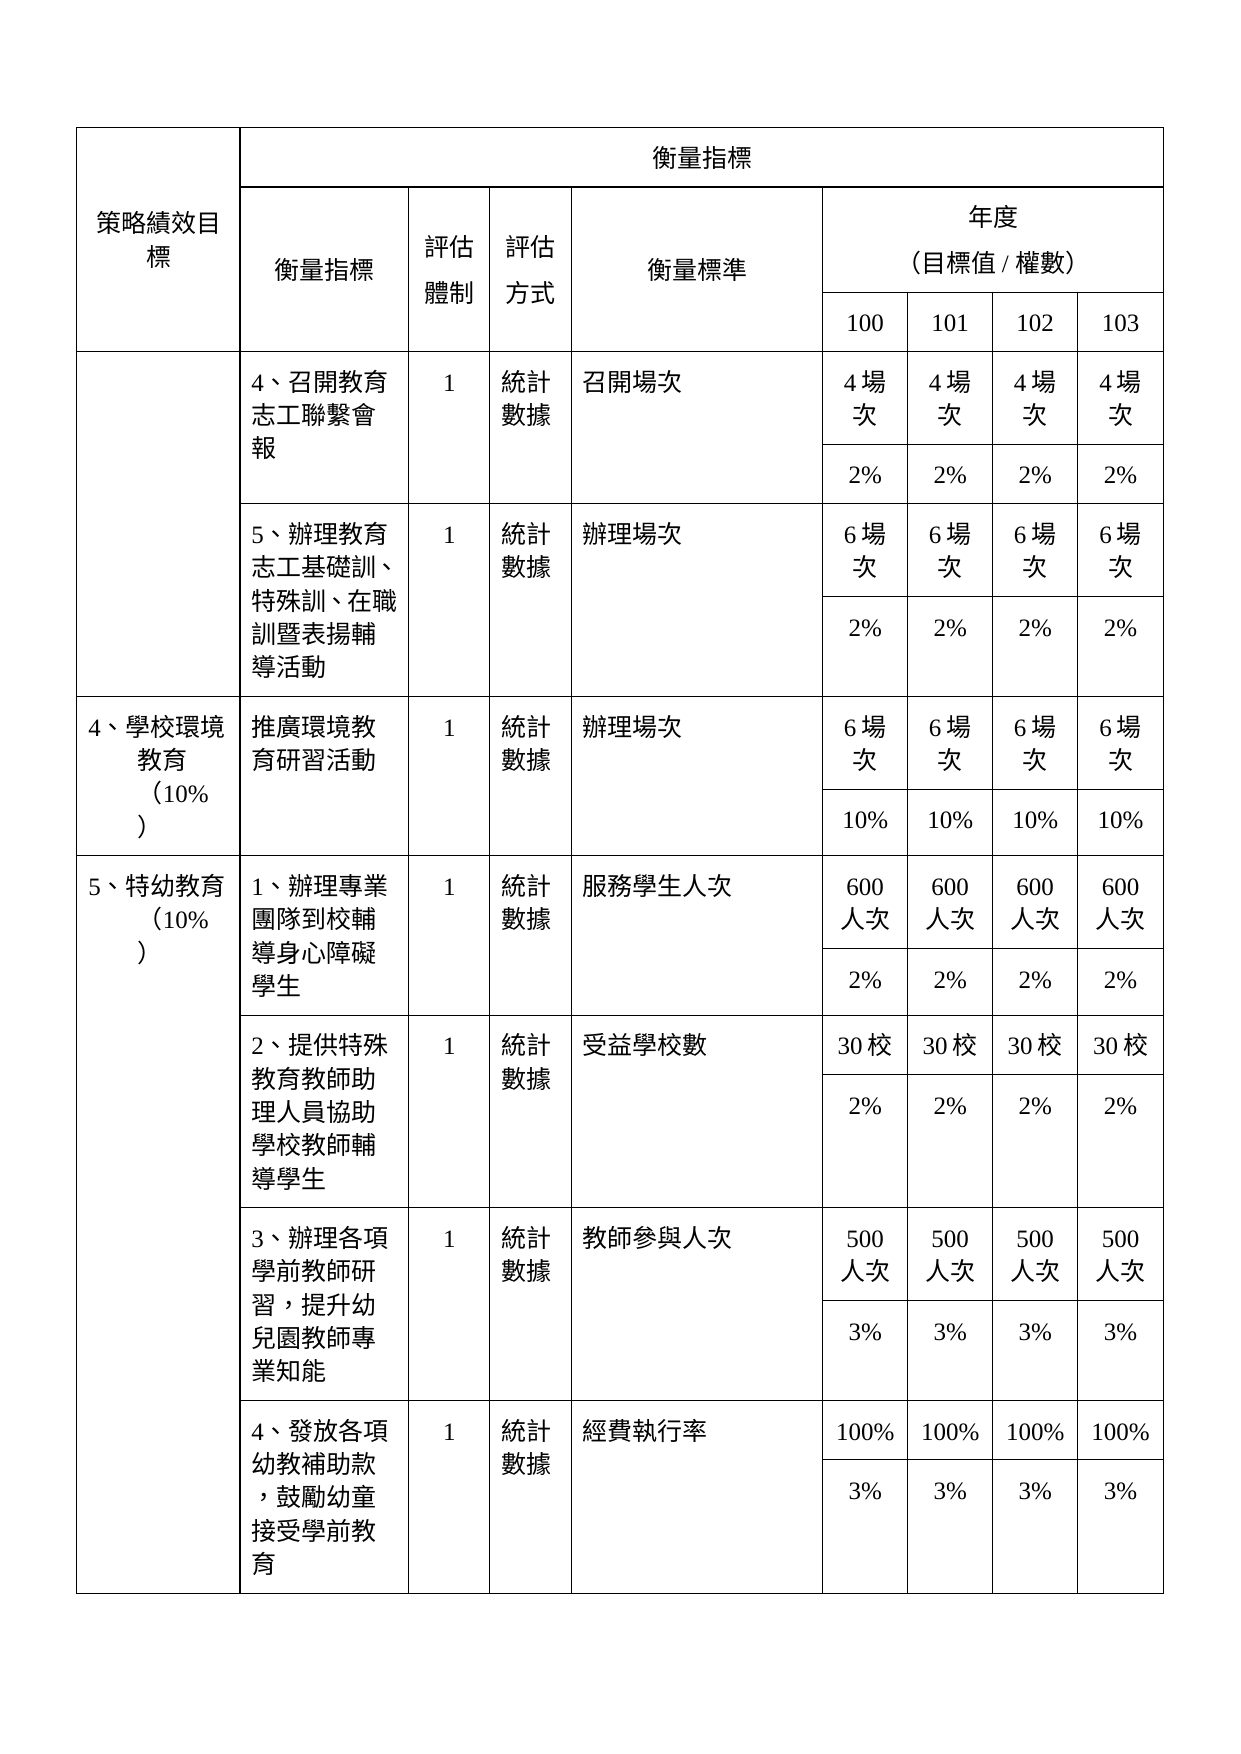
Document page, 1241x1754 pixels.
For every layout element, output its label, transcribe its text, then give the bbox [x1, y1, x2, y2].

table_cell 10% [823, 790, 907, 855]
table_cell 3% [823, 1460, 907, 1593]
table_cell 6場次 [993, 697, 1077, 788]
table_cell 2% [993, 597, 1077, 696]
table_cell 2% [1078, 1075, 1163, 1207]
table_cell [77, 1015, 239, 1207]
table_cell 學校環境教育（10%） [77, 697, 239, 855]
table_cell 500人次 [993, 1208, 1077, 1300]
table_cell 年度 （目標值 / 權數） [823, 188, 1163, 292]
table_cell 2% [993, 949, 1077, 1014]
table_cell 辦理場次 [572, 504, 822, 696]
table_cell 2% [1078, 597, 1163, 696]
table_cell 2% [993, 445, 1077, 503]
table_cell 辦理場次 [572, 697, 822, 855]
table_cell 30校 [823, 1016, 907, 1074]
table_cell 500人次 [908, 1208, 992, 1300]
table_cell 統計數據 [490, 352, 571, 503]
table_cell 6場次 [823, 504, 907, 596]
table_cell 500人次 [1078, 1208, 1163, 1300]
table_cell 3% [908, 1301, 992, 1400]
table_cell 統計數據 [490, 1401, 571, 1593]
table_cell 4場次 [908, 352, 992, 444]
table_cell 統計數據 [490, 697, 571, 855]
table_cell 1 [409, 1401, 489, 1593]
table_cell 10% [908, 790, 992, 855]
table_cell 服務學生人次 [572, 856, 822, 1014]
table_cell 衡量標準 [572, 188, 822, 351]
table_cell 1 [409, 856, 489, 1014]
table_cell [77, 1400, 239, 1593]
table_cell 6場次 [993, 504, 1077, 596]
table_cell 100% [823, 1401, 907, 1459]
table_cell 100 [823, 293, 907, 351]
table_cell 100% [908, 1401, 992, 1459]
table_cell 2% [823, 597, 907, 696]
table_cell 推廣環境教育研習活動 [241, 697, 408, 855]
table_cell 3% [1078, 1301, 1163, 1400]
table_cell 3% [1078, 1460, 1163, 1593]
table_cell 2% [823, 949, 907, 1014]
table_cell 103 [1078, 293, 1163, 351]
table_cell 召開場次 [572, 352, 822, 503]
table_cell 2% [1078, 949, 1163, 1014]
table_cell 特幼教育（10%） [77, 856, 239, 1014]
table_cell 2、提供特殊教育教師助理人員協助學校教師輔導學生 [241, 1016, 408, 1207]
table_cell 3、辦理各項學前教師研習，提升幼兒園教師專業知能 [241, 1208, 408, 1400]
table_header 衡量指標 [241, 128, 1163, 186]
table_cell 2% [908, 445, 992, 503]
table_cell 4場次 [823, 352, 907, 444]
table_cell 統計數據 [490, 1016, 571, 1207]
table_cell 評估 方式 [490, 188, 571, 351]
table_cell 1 [409, 697, 489, 855]
table_cell 4、召開教育志工聯繫會報 [241, 352, 408, 503]
table_cell 4、發放各項幼教補助款，鼓勵幼童接受學前教育 [241, 1401, 408, 1593]
table_cell 2% [823, 1075, 907, 1207]
table_cell 30校 [1078, 1016, 1163, 1074]
table_cell 2% [908, 597, 992, 696]
table_header 策略績效目標 [77, 128, 239, 351]
table_cell 1 [409, 352, 489, 503]
table_cell 2% [908, 1075, 992, 1207]
table_cell 教師參與人次 [572, 1208, 822, 1400]
table_cell 4場次 [993, 352, 1077, 444]
table_cell 2% [993, 1075, 1077, 1207]
table_cell 評估 體制 [409, 188, 489, 351]
table_cell 101 [908, 293, 992, 351]
table_cell 3% [908, 1460, 992, 1593]
table_cell 受益學校數 [572, 1016, 822, 1207]
table_cell 3% [823, 1301, 907, 1400]
table_cell 統計數據 [490, 504, 571, 696]
table_cell 600人次 [908, 856, 992, 948]
table_cell 100% [1078, 1401, 1163, 1459]
table_cell [77, 352, 239, 503]
table_cell 6場次 [1078, 504, 1163, 596]
table_cell 2% [823, 445, 907, 503]
table_cell 經費執行率 [572, 1401, 822, 1593]
table_cell 500人次 [823, 1208, 907, 1300]
table_cell 1、辦理專業團隊到校輔導身心障礙學生 [241, 856, 408, 1014]
table_cell 統計數據 [490, 1208, 571, 1400]
table_cell 30校 [908, 1016, 992, 1074]
table_cell 10% [993, 790, 1077, 855]
table_cell 600人次 [993, 856, 1077, 948]
table_cell 統計數據 [490, 856, 571, 1014]
table_cell 4場次 [1078, 352, 1163, 444]
table_cell 6場次 [908, 504, 992, 596]
table_cell [77, 503, 239, 696]
table_cell [77, 1207, 239, 1400]
table_cell 10% [1078, 790, 1163, 855]
table_cell 3% [993, 1460, 1077, 1593]
table_cell 6場次 [823, 697, 907, 788]
table_cell 30校 [993, 1016, 1077, 1074]
table_cell 100% [993, 1401, 1077, 1459]
table_cell 3% [993, 1301, 1077, 1400]
table_cell 1 [409, 1208, 489, 1400]
table_cell 600人次 [1078, 856, 1163, 948]
table_cell 6場次 [1078, 697, 1163, 788]
table_cell 1 [409, 504, 489, 696]
table_cell 2% [1078, 445, 1163, 503]
table_cell 6場次 [908, 697, 992, 788]
table_cell 衡量指標 [241, 188, 408, 351]
table_cell 5、辦理教育志工基礎訓、特殊訓、在職訓暨表揚輔導活動 [241, 504, 408, 696]
table_cell 102 [993, 293, 1077, 351]
table_cell 2% [908, 949, 992, 1014]
table_cell 600人次 [823, 856, 907, 948]
table_cell 1 [409, 1016, 489, 1207]
